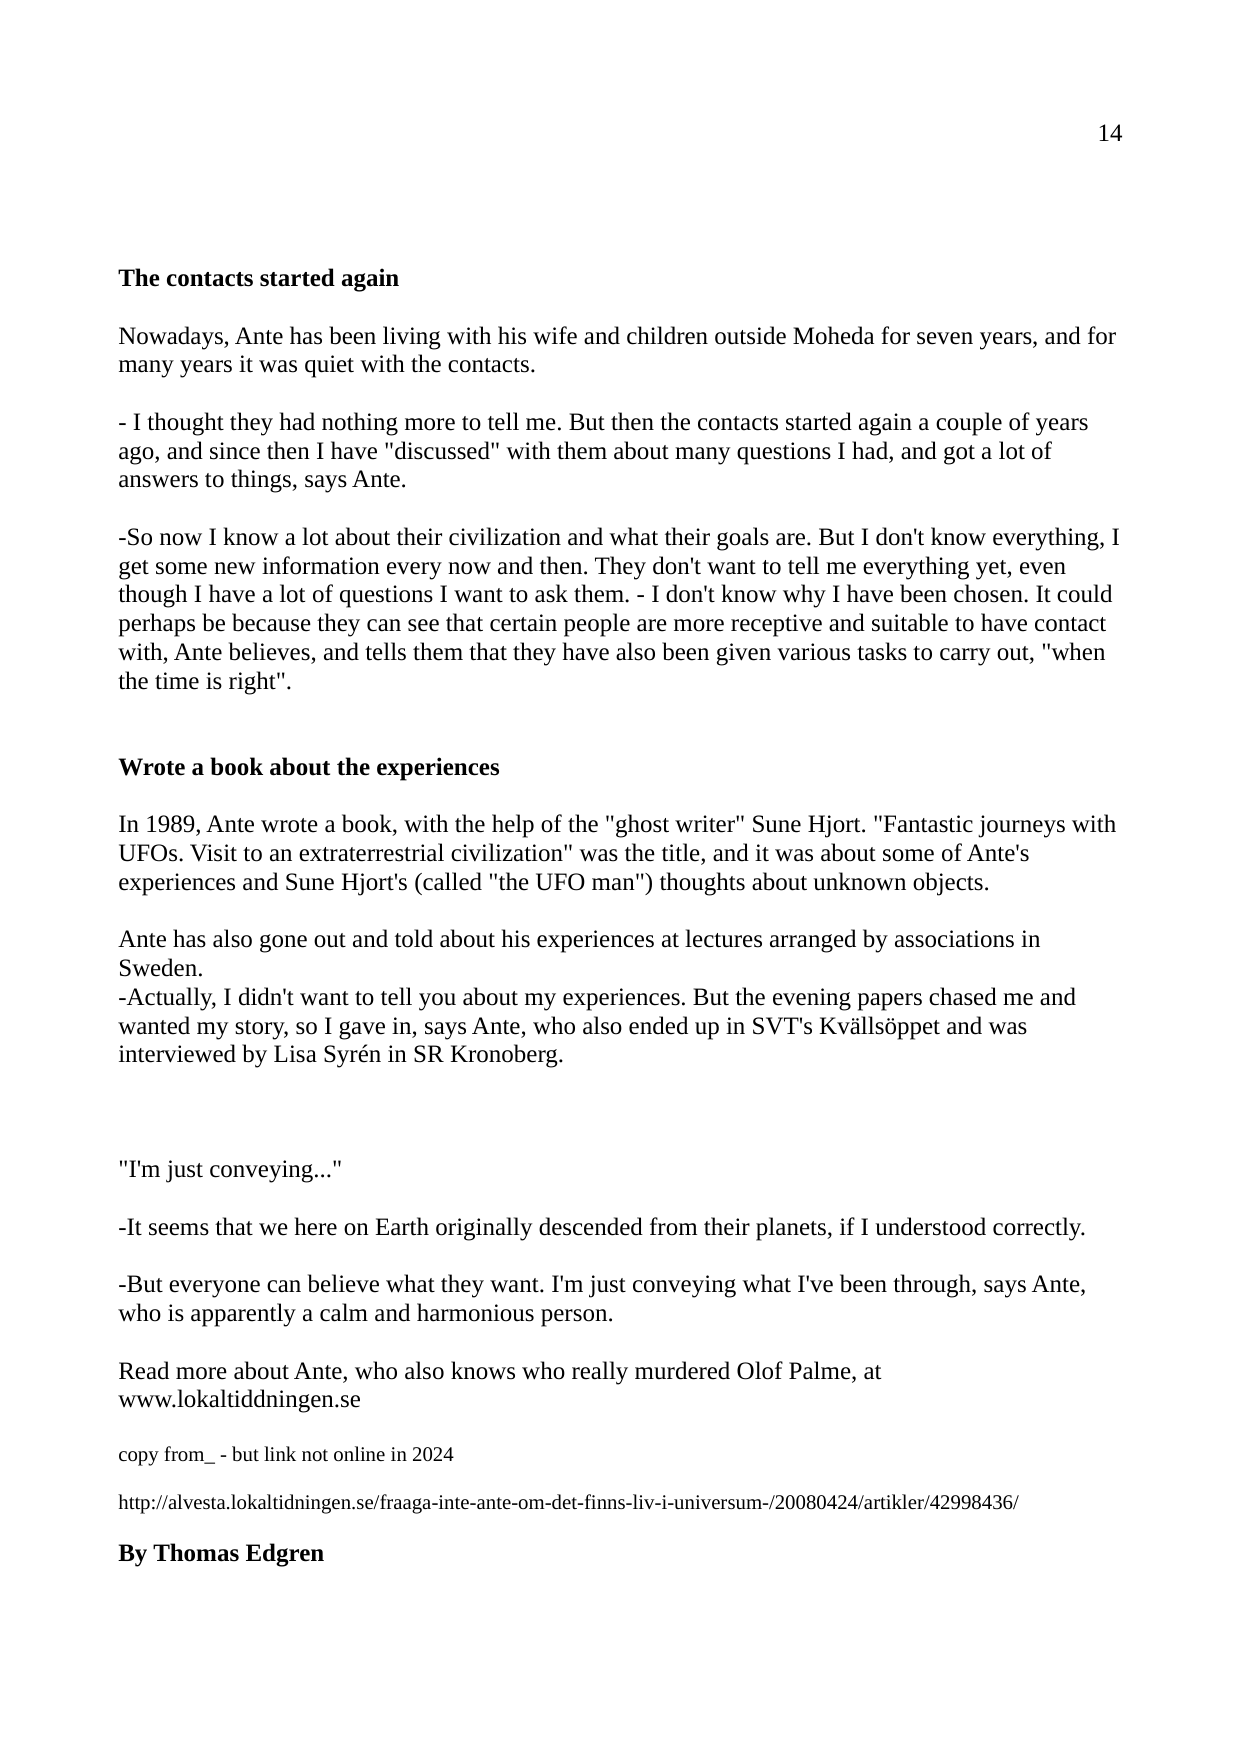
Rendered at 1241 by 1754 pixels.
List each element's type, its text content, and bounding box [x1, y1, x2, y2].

text In 1989, Ante wrote a book, with the help of the "ghost writer" Sune Hjort. "Fantastic journeys with UFOs. Visit to an extraterrestrial civilization" was the title, and it was about some of Ante's experiences and Sune Hjort's (called "the UFO man") thoughts about unknown objects. [118, 809, 1122, 896]
text By Thomas Edgren [118, 1538, 1122, 1567]
text Read more about Ante, who also knows who really murdered Olof Palme, at www.lokaltiddningen.se [118, 1356, 1122, 1413]
text The contacts started again [118, 263, 1122, 292]
text Wrote a book about the experiences [118, 752, 1122, 781]
text copy from_ - but link not online in 2024 [118, 1442, 1122, 1466]
text Ante has also gone out and told about his experiences at lectures arranged by associations in Sweden. [118, 924, 1122, 982]
text Nowadays, Ante has been living with his wife and children outside Moheda for seven years, and for many years it was quiet with the contacts. [118, 321, 1122, 378]
text -But everyone can believe what they want. I'm just conveying what I've been through, says Ante, who is apparently a calm and harmonious person. [118, 1269, 1122, 1327]
text -So now I know a lot about their civilization and what their goals are. But I don't know everything, I get some new information every now and then. They don't want to tell me everything yet, even though I have a lot of questions I want to ask them. - I don't know why I have been chosen. It could perhaps be because they can see that certain people are more receptive and suitable to have contact with, Ante believes, and tells them that they have also been given various tasks to carry out, "when the time is right". [118, 522, 1122, 694]
text - I thought they had nothing more to tell me. But then the contacts started again a couple of years ago, and since then I have "discussed" with them about many questions I had, and got a lot of answers to things, says Ante. [118, 407, 1122, 493]
text http://alvesta.lokaltidningen.se/fraaga-inte-ante-om-det-finns-liv-i-universum-/20080424/artikler/42998436/ [118, 1490, 1122, 1514]
text -Actually, I didn't want to tell you about my experiences. But the evening papers chased me and wanted my story, so I gave in, says Ante, who also ended up in SVT's Kvällsöppet and was interviewed by Lisa Syrén in SR Kronoberg. [118, 982, 1122, 1068]
text -It seems that we here on Earth originally descended from their planets, if I understood correctly. [118, 1212, 1122, 1241]
text "I'm just conveying..." [118, 1154, 1122, 1183]
